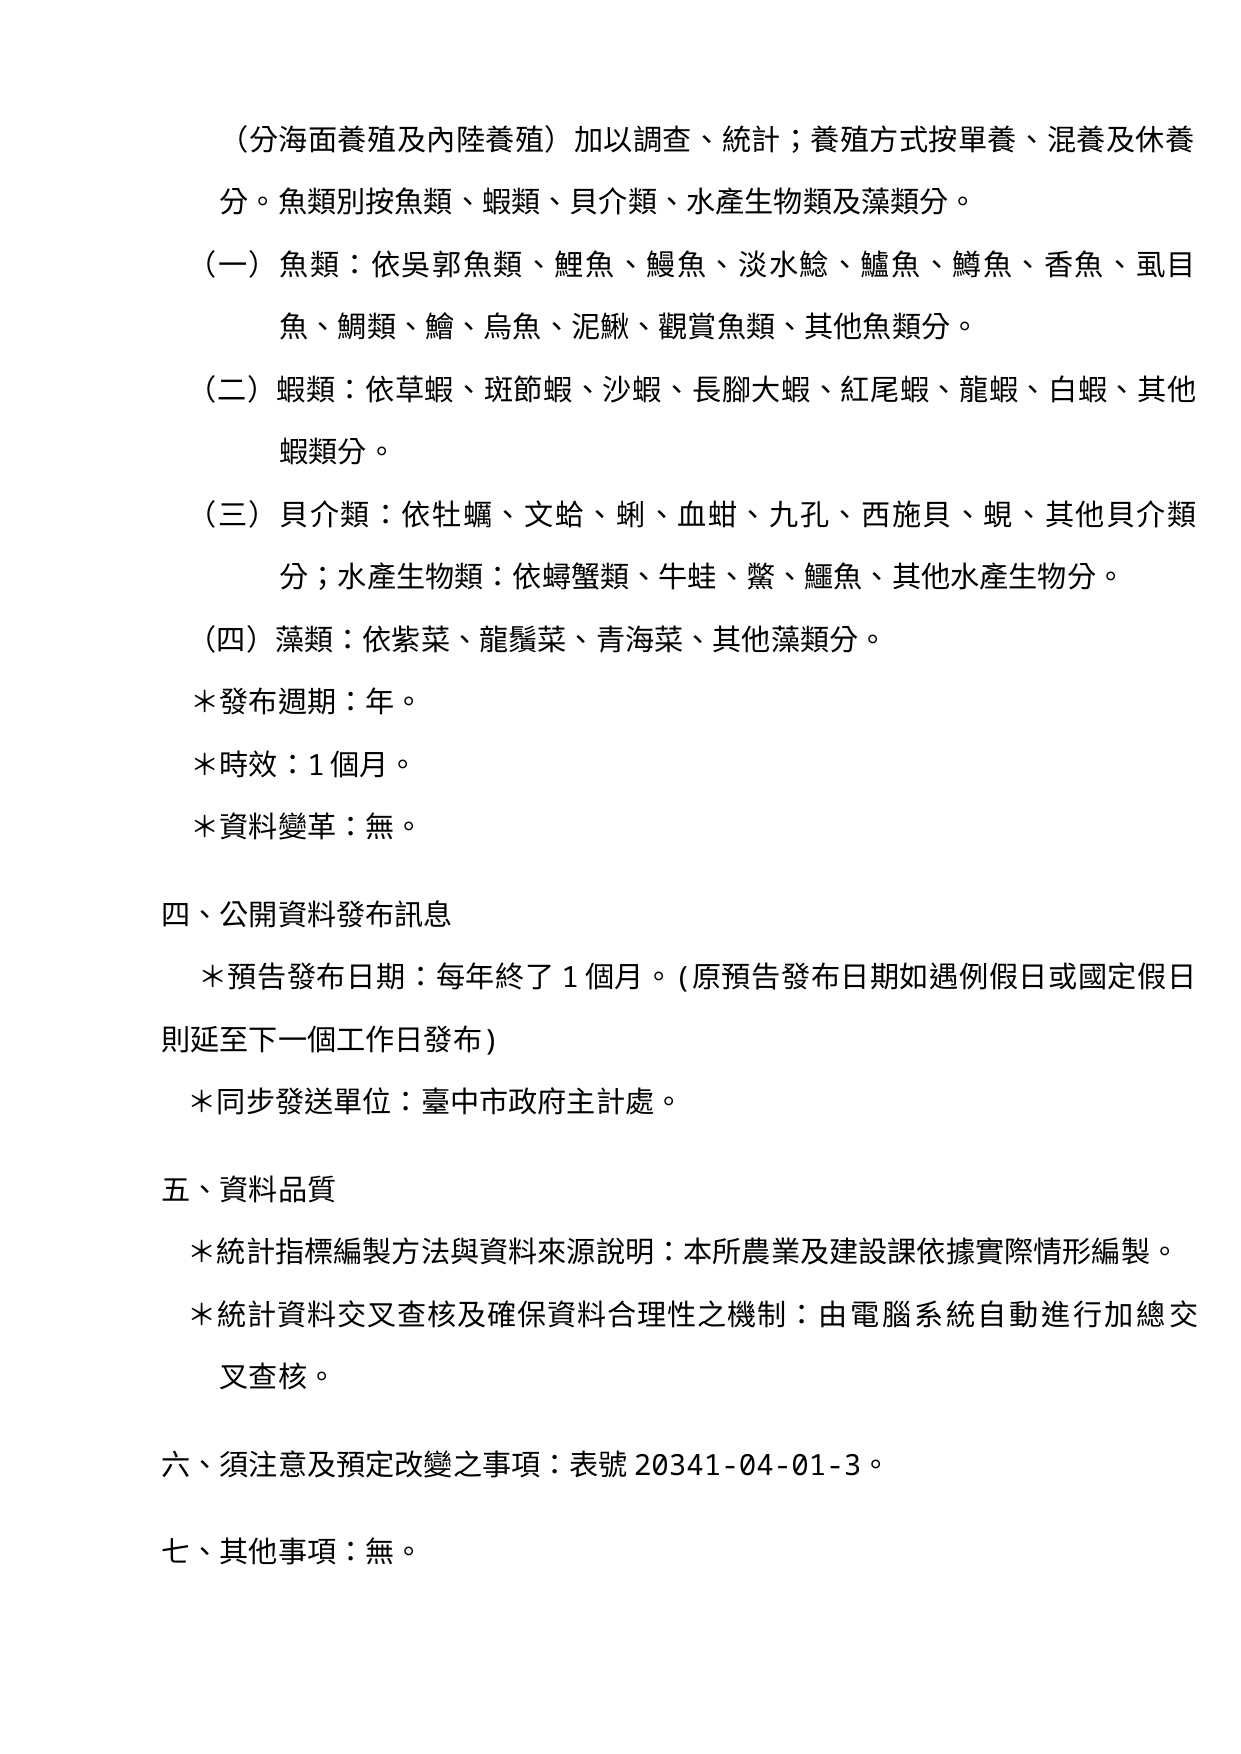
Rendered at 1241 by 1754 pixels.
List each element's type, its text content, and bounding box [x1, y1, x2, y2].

table_header （分海面養殖及內陸養殖）加以調查、統計；養殖方式按單養、混養及休養分。魚類別按魚類、蝦類、貝介類、水產生物類及藻類分。 （一）魚類：依吳郭魚類、鯉魚、鰻魚、淡水鯰、鱸魚、鱒魚、香魚、虱目魚、鯛類、鱠、烏魚、泥鰍、觀賞魚類、其他魚類分。 （二）蝦類：依草蝦、斑節蝦、沙蝦、長腳大蝦、紅尾蝦、龍蝦、白蝦、其他蝦類分。 （三）貝介類：依牡蠣、文蛤、蜊、血蚶、九孔、西施貝、蜆、其他貝介類分；水產生物類：依蟳蟹類、牛蛙、鱉、鱷魚、其他水產生物分。 （四）藻類：依紫菜、龍鬚菜、青海菜、其他藻類分。 ＊發布週期：年。 ＊時效：1個月。 ＊資料變革：無。 四、公開資料發布訊息 ＊預告發布日期：每年終了1個月。(原預告發布日期如遇例假日或國定假日則延至下一個工作日發布) ＊同步發送單位：臺中市政府主計處。 五、資料品質 ＊統計指標編製方法與資料來源說明：本所農業及建設課依據實際情形編製。 ＊統計資料交叉查核及確保資料合理性之機制：由電腦系統自動進行加總交叉查核。 六、須注意及預定改變之事項：表號20341-04-01-3。 七、其他事項：無。 [150, 96, 1209, 1571]
